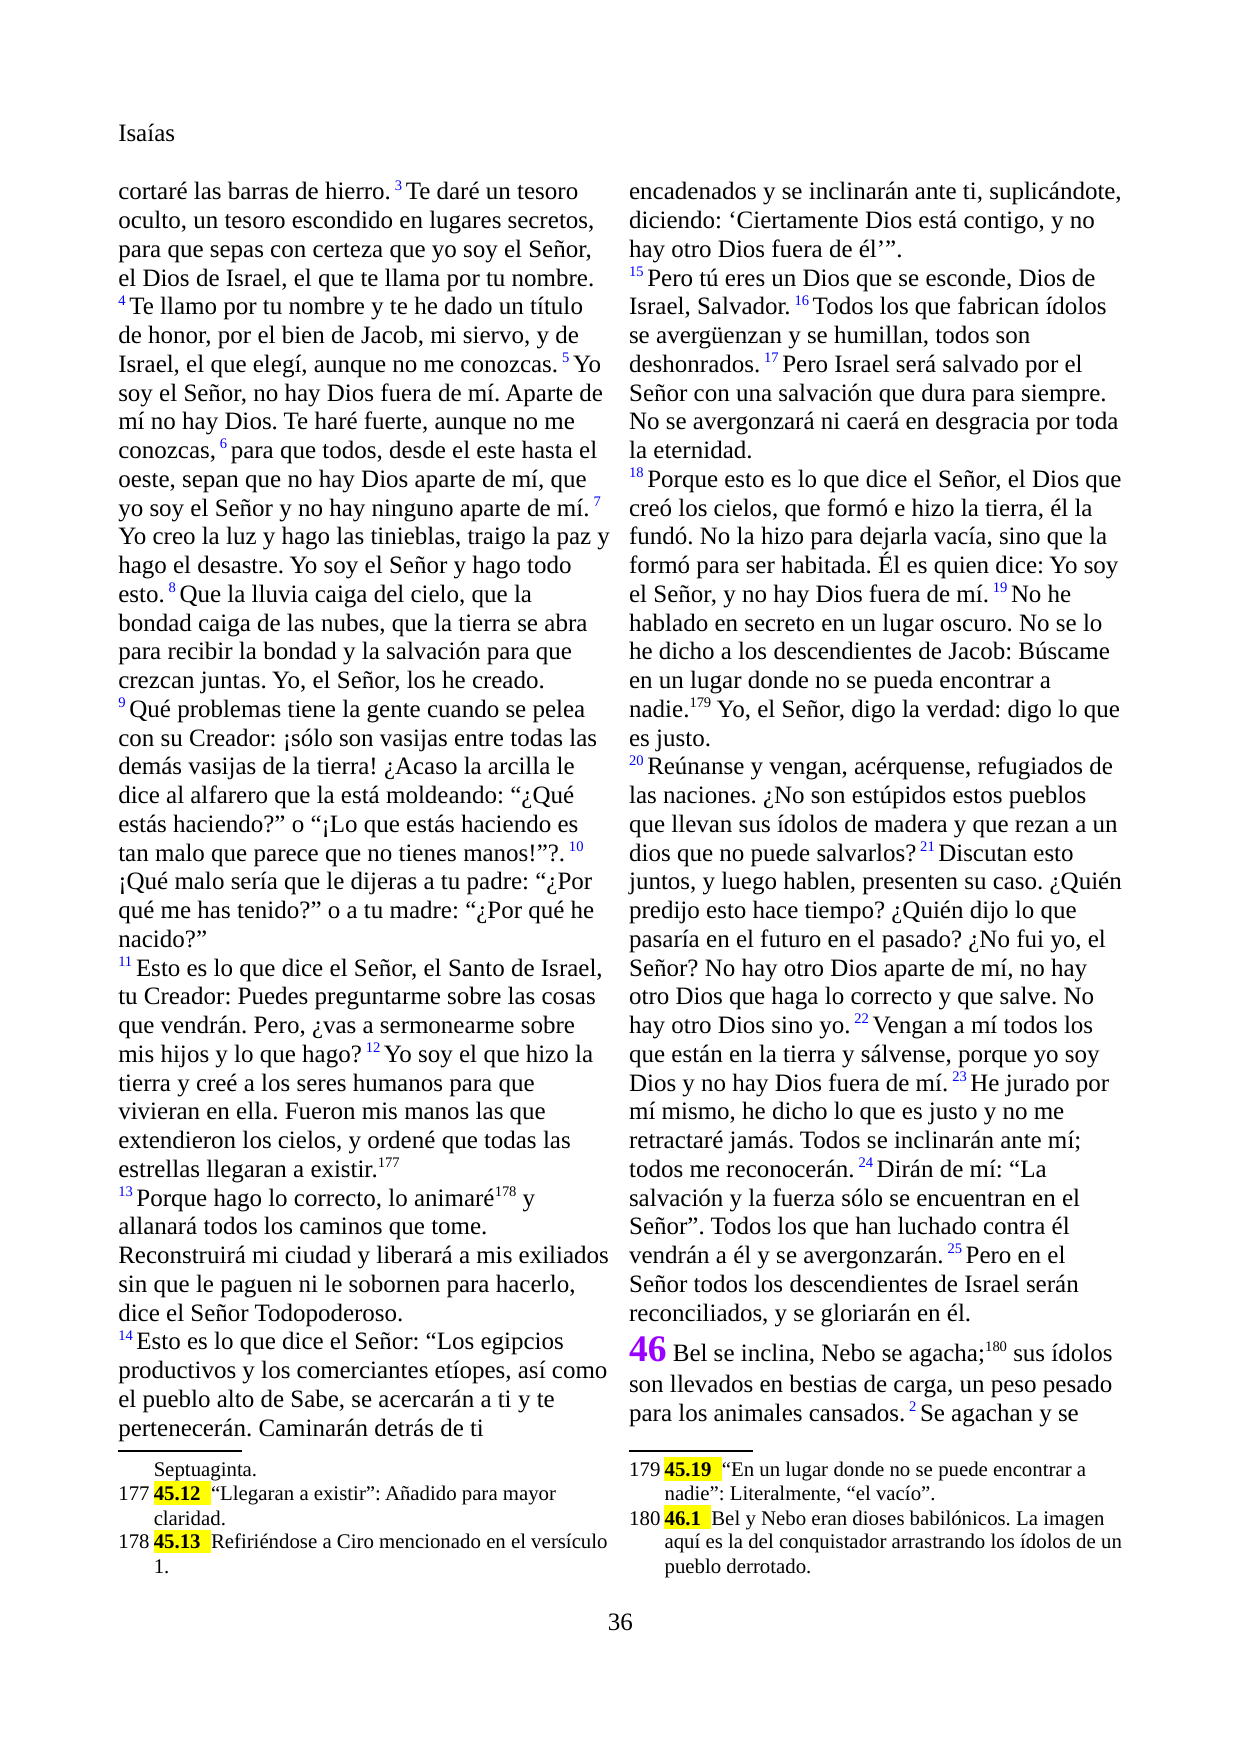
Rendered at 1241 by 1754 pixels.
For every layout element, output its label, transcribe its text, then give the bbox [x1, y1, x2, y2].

text 11 Esto es lo que dice el Señor, el Santo de Israel, tu Creador: Puedes preguntarme sobre las cosas que vendrán. Pero, ¿vas a sermonearme sobre mis hijos y lo que hago? 12 Yo soy el que hizo la tierra y creé a los seres humanos para que vivieran en ella. Fueron mis manos las que extendieron los cielos, y ordené que todas las estrellas llegaran a existir. [118, 953, 611, 1183]
text 45.19 “En un lugar donde no se puede encontrar a nadie”: Literalmente, “el vacío”. [629, 1457, 1122, 1505]
text Septuaginta. [118, 1457, 611, 1481]
text 4 Te llamo por tu nombre y te he dado un título de honor, por el bien de Jacob, mi siervo, y de Israel, el que elegí, aunque no me conozcas. 5 Yo soy el Señor, no hay Dios fuera de mí. Aparte de mí no hay Dios. Te haré fuerte, aunque no me conozcas, 6 para que todos, desde el este hasta el oeste, sepan que no hay Dios aparte de mí, que yo soy el Señor y no hay ninguno aparte de mí. 7 Yo creo la luz y hago las tinieblas, traigo la paz y hago el desastre. Yo soy el Señor y hago todo esto. 8 Que la lluvia caiga del cielo, que la bondad caiga de las nubes, que la tierra se abra para recibir la bondad y la salvación para que crezcan juntas. Yo, el Señor, los he creado. [118, 291, 611, 694]
text 15 Pero tú eres un Dios que se esconde, Dios de Israel, Salvador. 16 Todos los que fabrican ídolos se avergüenzan y se humillan, todos son deshonrados. 17 Pero Israel será salvado por el Señor con una salvación que dura para siempre. No se avergonzará ni caerá en desgracia por toda la eternidad. [629, 263, 1122, 464]
text cortaré las barras de hierro. 3 Te daré un tesoro oculto, un tesoro escondido en lugares secretos, para que sepas con certeza que yo soy el Señor, el Dios de Israel, el que te llama por tu nombre. [118, 176, 611, 291]
text 45.12 “Llegaran a existir”: Añadido para mayor claridad. [118, 1481, 611, 1529]
text 18 Porque esto es lo que dice el Señor, el Dios que creó los cielos, que formó e hizo la tierra, él la fundó. No la hizo para dejarla vacía, sino que la formó para ser habitada. Él es quien dice: Yo soy el Señor, y no hay Dios fuera de mí. 19 No he hablado en secreto en un lugar oscuro. No se lo he dicho a los descendientes de Jacob: Búscame en un lugar donde no se pueda encontrar a nadie. Yo, el Señor, digo la verdad: digo lo que es justo. [629, 464, 1122, 751]
text 13 Porque hago lo correcto, lo animaré y allanará todos los caminos que tome. Reconstruirá mi ciudad y liberará a mis exiliados sin que le paguen ni le sobornen para hacerlo, dice el Señor Todopoderoso. [118, 1183, 611, 1326]
text 45.13 Refiriéndose a Ciro mencionado en el versículo 1. [118, 1529, 611, 1578]
text 20 Reúnanse y vengan, acérquense, refugiados de las naciones. ¿No son estúpidos estos pueblos que llevan sus ídolos de madera y que rezan a un dios que no puede salvarlos? 21 Discutan esto juntos, y luego hablen, presenten su caso. ¿Quién predijo esto hace tiempo? ¿Quién dijo lo que pasaría en el futuro en el pasado? ¿No fui yo, el Señor? No hay otro Dios aparte de mí, no hay otro Dios que haga lo correcto y que salve. No hay otro Dios sino yo. 22 Vengan a mí todos los que están en la tierra y sálvense, porque yo soy Dios y no hay Dios fuera de mí. 23 He jurado por mí mismo, he dicho lo que es justo y no me retractaré jamás. Todos se inclinarán ante mí; todos me reconocerán. 24 Dirán de mí: “La salvación y la fuerza sólo se encuentran en el Señor”. Todos los que han luchado contra él vendrán a él y se avergonzarán. 25 Pero en el Señor todos los descendientes de Israel serán reconciliados, y se gloriarán en él. [629, 751, 1122, 1326]
text encadenados y se inclinarán ante ti, suplicándote, diciendo: ‘Ciertamente Dios está contigo, y no hay otro Dios fuera de él’”. [629, 176, 1122, 263]
text 14 Esto es lo que dice el Señor: “Los egipcios productivos y los comerciantes etíopes, así como el pueblo alto de Sabe, se acercarán a ti y te pertenecerán. Caminarán detrás de ti [118, 1326, 611, 1441]
text 46 Bel se inclina, Nebo se agacha; sus ídolos son llevados en bestias de carga, un peso pesado para los animales cansados. 2 Se agachan y se inclinan juntos; no pueden evitar rescatar a sus ídolos, y ellos mismos se van al cautiverio. [629, 1326, 1122, 1427]
text 46.1 Bel y Nebo eran dioses babilónicos. La imagen aquí es la del conquistador arrastrando los ídolos de un pueblo derrotado. [629, 1505, 1122, 1578]
text 9 Qué problemas tiene la gente cuando se pelea con su Creador: ¡sólo son vasijas entre todas las demás vasijas de la tierra! ¿Acaso la arcilla le dice al alfarero que la está moldeando: “¿Qué estás haciendo?” o “¡Lo que estás haciendo es tan malo que parece que no tienes manos!”?. 10 ¡Qué malo sería que le dijeras a tu padre: “¿Por qué me has tenido?” o a tu madre: “¿Por qué he nacido?” [118, 694, 611, 953]
